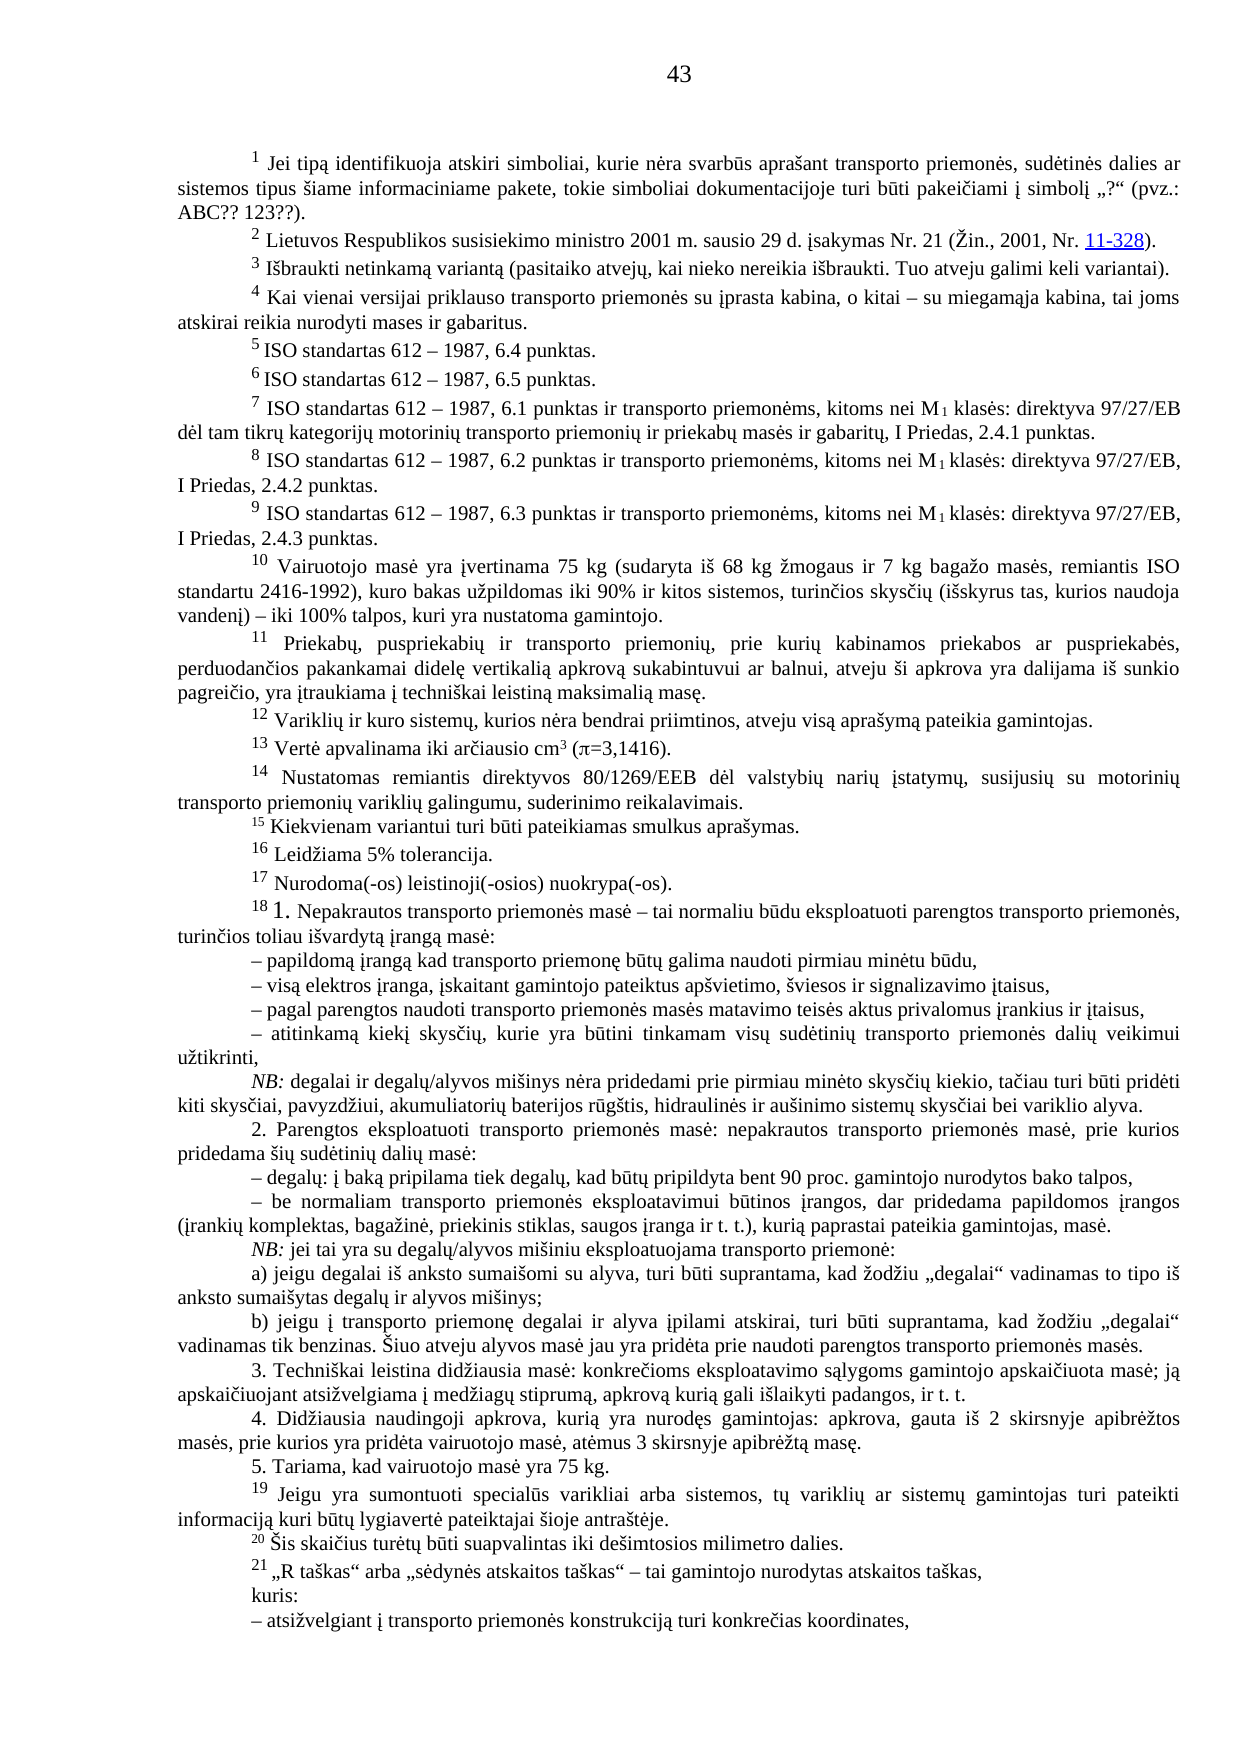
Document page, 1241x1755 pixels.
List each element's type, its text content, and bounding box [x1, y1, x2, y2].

text 11 Priekabų, puspriekabių ir transporto priemonių, prie kurių kabinamos priekabos ar puspriekabės, perduodančios pakankamai didelę vertikalią apkrovą sukabintuvui ar balnui, atveju ši apkrova yra dalijama iš sunkio pagreičio, yra įtraukiama į techniškai leistiną maksimalią masę. [177, 627, 1181, 704]
text – atitinkamą kiekį skysčių, kurie yra būtini tinkamam visų sudėtinių transporto priemonės dalių veikimui užtikrinti, [177, 1021, 1181, 1069]
text 21 „R taškas“ arba „sėdynės atskaitos taškas“ – tai gamintojo nurodytas atskaitos taškas, [177, 1555, 1181, 1583]
text 12 Variklių ir kuro sistemų, kurios nėra bendrai priimtinos, atveju visą aprašymą pateikia gamintojas. [177, 704, 1181, 732]
text – degalų: į baką pripilama tiek degalų, kad būtų pripildyta bent 90 proc. gamintojo nurodytos bako talpos, [177, 1165, 1181, 1189]
text 8 ISO standartas 612 – 1987, 6.2 punktas ir transporto priemonėms, kitoms nei M1 klasės: direktyva 97/27/EB, I Priedas, 2.4.2 punktas. [177, 444, 1181, 497]
text 16 Leidžiama 5% tolerancija. [177, 838, 1181, 867]
text 5 ISO standartas 612 – 1987, 6.4 punktas. [177, 334, 1181, 363]
text 15 Kiekvienam variantui turi būti pateikiamas smulkus aprašymas. [177, 814, 1181, 838]
text 6 ISO standartas 612 – 1987, 6.5 punktas. [177, 363, 1181, 392]
text – pagal parengtos naudoti transporto priemonės masės matavimo teisės aktus privalomus įrankius ir įtaisus, [177, 997, 1181, 1021]
text 2 Lietuvos Respublikos susisiekimo ministro 2001 m. sausio 29 d. įsakymas Nr. 21 (Žin., 2001, Nr. 11-328). [177, 224, 1181, 252]
text 14 Nustatomas remiantis direktyvos 80/1269/EEB dėl valstybių narių įstatymų, susijusių su motorinių transporto priemonių variklių galingumu, suderinimo reikalavimais. [177, 761, 1181, 814]
text 3. Techniškai leistina didžiausia masė: konkrečioms eksploatavimo sąlygoms gamintojo apskaičiuota masė; ją apskaičiuojant atsižvelgiama į medžiagų stiprumą, apkrovą kurią gali išlaikyti padangos, ir t. t. [177, 1357, 1181, 1406]
text NB: jei tai yra su degalų/alyvos mišiniu eksploatuojama transporto priemonė: [177, 1237, 1181, 1261]
text 2. Parengtos eksploatuoti transporto priemonės masė: nepakrautos transporto priemonės masė, prie kurios pridedama šių sudėtinių dalių masė: [177, 1117, 1181, 1165]
text 4 Kai vienai versijai priklauso transporto priemonės su įprasta kabina, o kitai – su miegamąja kabina, tai joms atskirai reikia nurodyti mases ir gabaritus. [177, 281, 1181, 334]
text 3 Išbraukti netinkamą variantą (pasitaiko atvejų, kai nieko nereikia išbraukti. Tuo atveju galimi keli variantai). [177, 252, 1181, 281]
text 20 Šis skaičius turėtų būti suapvalintas iki dešimtosios milimetro dalies. [177, 1531, 1181, 1555]
text 9 ISO standartas 612 – 1987, 6.3 punktas ir transporto priemonėms, kitoms nei M1 klasės: direktyva 97/27/EB, I Priedas, 2.4.3 punktas. [177, 497, 1181, 550]
text b) jeigu į transporto priemonę degalai ir alyva įpilami atskirai, turi būti suprantama, kad žodžiu „degalai“ vadinamas tik benzinas. Šiuo atveju alyvos masė jau yra pridėta prie naudoti parengtos transporto priemonės masės. [177, 1309, 1181, 1357]
text 5. Tariama, kad vairuotojo masė yra 75 kg. [177, 1454, 1181, 1478]
text 13 Vertė apvalinama iki arčiausio cm3 (=3,1416). [177, 732, 1181, 761]
text 10 Vairuotojo masė yra įvertinama 75 kg (sudaryta iš 68 kg žmogaus ir 7 kg bagažo masės, remiantis ISO standartu 2416-1992), kuro bakas užpildomas iki 90% ir kitos sistemos, turinčios skysčių (išskyrus tas, kurios naudoja vandenį) – iki 100% talpos, kuri yra nustatoma gamintojo. [177, 550, 1181, 627]
text 18 1. Nepakrautos transporto priemonės masė – tai normaliu būdu eksploatuoti parengtos transporto priemonės, turinčios toliau išvardytą įrangą masė: [177, 896, 1181, 948]
text kuris: [177, 1583, 1181, 1607]
text – be normaliam transporto priemonės eksploatavimui būtinos įrangos, dar pridedama papildomos įrangos (įrankių komplektas, bagažinė, priekinis stiklas, saugos įranga ir t. t.), kurią paprastai pateikia gamintojas, masė. [177, 1189, 1181, 1237]
text 19 Jeigu yra sumontuoti specialūs varikliai arba sistemos, tų variklių ar sistemų gamintojas turi pateikti informaciją kuri būtų lygiavertė pateiktajai šioje antraštėje. [177, 1478, 1181, 1531]
text 7 ISO standartas 612 – 1987, 6.1 punktas ir transporto priemonėms, kitoms nei M1 klasės: direktyva 97/27/EB dėl tam tikrų kategorijų motorinių transporto priemonių ir priekabų masės ir gabaritų, I Priedas, 2.4.1 punktas. [177, 392, 1181, 444]
text – papildomą įrangą kad transporto priemonę būtų galima naudoti pirmiau minėtu būdu, [177, 948, 1181, 972]
text – atsižvelgiant į transporto priemonės konstrukciją turi konkrečias koordinates, [177, 1607, 1181, 1632]
text 4. Didžiausia naudingoji apkrova, kurią yra nurodęs gamintojas: apkrova, gauta iš 2 skirsnyje apibrėžtos masės, prie kurios yra pridėta vairuotojo masė, atėmus 3 skirsnyje apibrėžtą masę. [177, 1406, 1181, 1454]
text a) jeigu degalai iš anksto sumaišomi su alyva, turi būti suprantama, kad žodžiu „degalai“ vadinamas to tipo iš anksto sumaišytas degalų ir alyvos mišinys; [177, 1261, 1181, 1309]
text 1 Jei tipą identifikuoja atskiri simboliai, kurie nėra svarbūs aprašant transporto priemonės, sudėtinės dalies ar sistemos tipus šiame informaciniame pakete, tokie simboliai dokumentacijoje turi būti pakeičiami į simbolį „?“ (pvz.: ABC?? 123??). [177, 147, 1181, 224]
text 17 Nurodoma(-os) leistinoji(-osios) nuokrypa(-os). [177, 867, 1181, 896]
text NB: degalai ir degalų/alyvos mišinys nėra pridedami prie pirmiau minėto skysčių kiekio, tačiau turi būti pridėti kiti skysčiai, pavyzdžiui, akumuliatorių baterijos rūgštis, hidraulinės ir aušinimo sistemų skysčiai bei variklio alyva. [177, 1069, 1181, 1117]
text – visą elektros įranga, įskaitant gamintojo pateiktus apšvietimo, šviesos ir signalizavimo įtaisus, [177, 972, 1181, 997]
